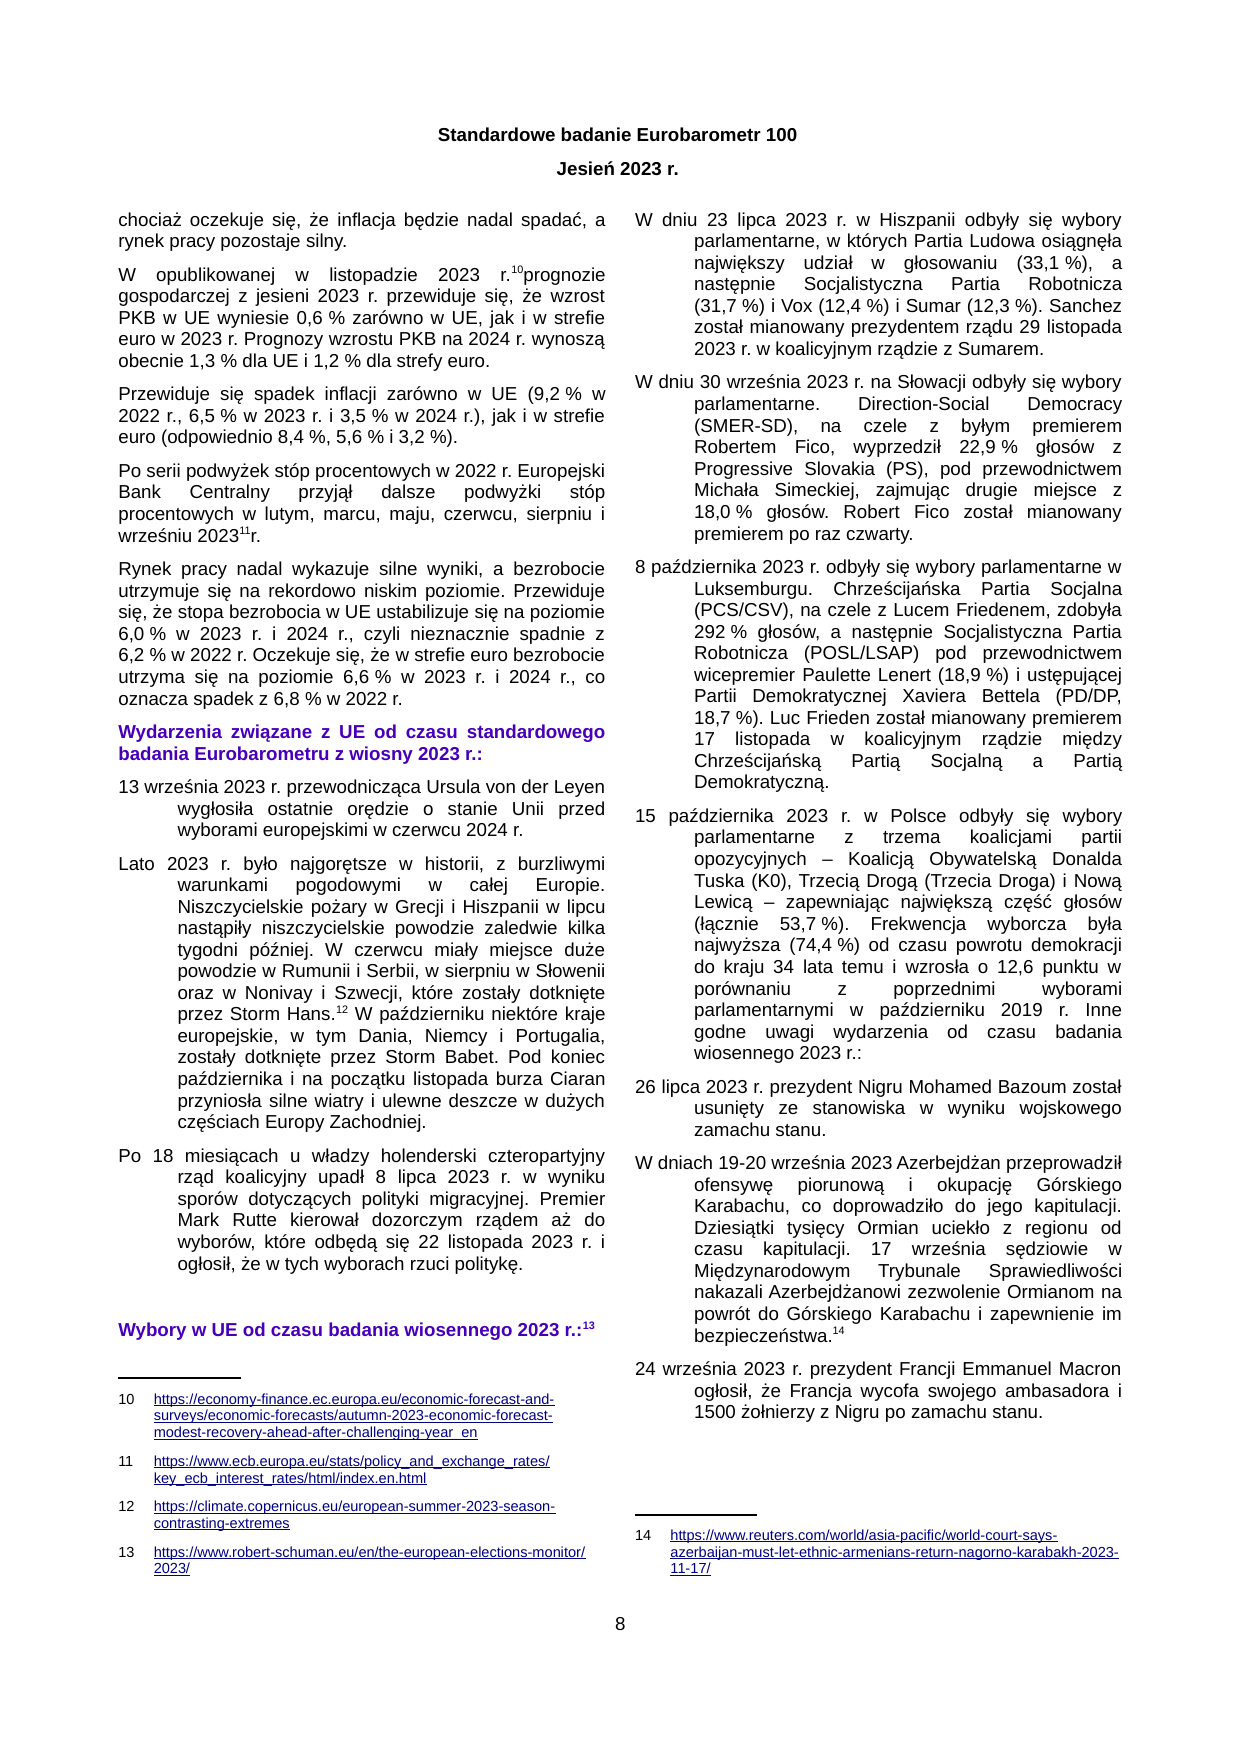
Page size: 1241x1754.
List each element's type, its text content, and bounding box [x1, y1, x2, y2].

text W dniach 19-20 września 2023 Azerbejdżan przeprowadził ofensywę piorunową i okupację Górskiego Karabachu, co doprowadziło do jego kapitulacji. Dziesiątki tysięcy Ormian uciekło z regionu od czasu kapitulacji. 17 września sędziowie w Międzynarodowym Trybunale Sprawiedliwości nakazali Azerbejdżanowi zezwolenie Ormianom na powrót do Górskiego Karabachu i zapewnienie im bezpieczeństwa. [635, 1152, 1122, 1346]
text Lato 2023 r. było najgorętsze w historii, z burzliwymi warunkami pogodowymi w całej Europie. Niszczycielskie pożary w Grecji i Hiszpanii w lipcu nastąpiły niszczycielskie powodzie zaledwie kilka tygodni później. W czerwcu miały miejsce duże powodzie w Rumunii i Serbii, w sierpniu w Słowenii oraz w Nonivay i Szwecji, które zostały dotknięte przez Storm Hans. W październiku niektóre kraje europejskie, w tym Dania, Niemcy i Portugalia, zostały dotknięte przez Storm Babet. Pod koniec października i na początku listopada burza Ciaran przyniosła silne wiatry i ulewne deszcze w dużych częściach Europy Zachodniej. [118, 852, 605, 1133]
text Wybory w UE od czasu badania wiosennego 2023 r.: [118, 1319, 605, 1341]
text Rynek pracy nadal wykazuje silne wyniki, a bezrobocie utrzymuje się na rekordowo niskim poziomie. Przewiduje się, że stopa bezrobocia w UE ustabilizuje się na poziomie 6,0 % w 2023 r. i 2024 r., czyli nieznacznie spadnie z 6,2 % w 2022 r. Oczekuje się, że w strefie euro bezrobocie utrzyma się na poziomie 6,6 % w 2023 r. i 2024 r., co oznacza spadek z 6,8 % w 2022 r. [118, 558, 605, 709]
text W dniu 30 września 2023 r. na Słowacji odbyły się wybory parlamentarne. Direction-Social Democracy (SMER-SD), na czele z byłym premierem Robertem Fico, wyprzedził 22,9 % głosów z Progressive Slovakia (PS), pod przewodnictwem Michała Simeckiej, zajmując drugie miejsce z 18,0 % głosów. Robert Fico został mianowany premierem po raz czwarty. [635, 371, 1122, 544]
text Wydarzenia związane z UE od czasu standardowego badania Eurobarometru z wiosny 2023 r.: [118, 721, 605, 764]
text 8 października 2023 r. odbyły się wybory parlamentarne w Luksemburgu. Chrześcijańska Partia Socjalna (PCS/CSV), na czele z Lucem Friedenem, zdobyła 292 % głosów, a następnie Socjalistyczna Partia Robotnicza (POSL/LSAP) pod przewodnictwem wicepremier Paulette Lenert (18,9 %) i ustępującej Partii Demokratycznej Xaviera Bettela (PD/DP, 18,7 %). Luc Frieden został mianowany premierem 17 listopada w koalicyjnym rządzie między Chrześcijańską Partią Socjalną a Partią Demokratyczną. [635, 556, 1122, 793]
text W dniu 23 lipca 2023 r. w Hiszpanii odbyły się wybory parlamentarne, w których Partia Ludowa osiągnęła największy udział w głosowaniu (33,1 %), a następnie Socjalistyczna Partia Robotnicza (31,7 %) i Vox (12,4 %) i Sumar (12,3 %). Sanchez został mianowany prezydentem rządu 29 listopada 2023 r. w koalicyjnym rządzie z Sumarem. [635, 208, 1122, 359]
text 26 lipca 2023 r. prezydent Nigru Mohamed Bazoum został usunięty ze stanowiska w wyniku wojskowego zamachu stanu. [635, 1075, 1122, 1140]
text https://www.ecb.europa.eu/stats/policy_and_exchange_rates/key_ecb_interest_rates/html/index.en.html [118, 1452, 605, 1486]
text Po serii podwyżek stóp procentowych w 2022 r. Europejski Bank Centralny przyjął dalsze podwyżki stóp procentowych w lutym, marcu, maju, czerwcu, sierpniu i wrześniu 2023r. [118, 460, 605, 546]
text Przewiduje się spadek inflacji zarówno w UE (9,2 % w 2022 r., 6,5 % w 2023 r. i 3,5 % w 2024 r.), jak i w strefie euro (odpowiednio 8,4 %, 5,6 % i 3,2 %). [118, 383, 605, 448]
text W opublikowanej w listopadzie 2023 r.prognozie gospodarczej z jesieni 2023 r. przewiduje się, że wzrost PKB w UE wyniesie 0,6 % zarówno w UE, jak i w strefie euro w 2023 r. Prognozy wzrostu PKB na 2024 r. wynoszą obecnie 1,3 % dla UE i 1,2 % dla strefy euro. [118, 263, 605, 371]
text https://www.robert-schuman.eu/en/the-european-elections-monitor/2023/ [118, 1543, 605, 1577]
text Po 18 miesiącach u władzy holenderski czteropartyjny rząd koalicyjny upadł 8 lipca 2023 r. w wyniku sporów dotyczących polityki migracyjnej. Premier Mark Rutte kierował dozorczym rządem aż do wyborów, które odbędą się 22 listopada 2023 r. i ogłosił, że w tych wyborach rzuci politykę. [118, 1144, 605, 1274]
text https://climate.copernicus.eu/european-summer-2023-season-contrasting-extremes [118, 1498, 605, 1531]
text https://economy-finance.ec.europa.eu/economic-forecast-and-surveys/economic-forecasts/autumn-2023-economic-forecast-modest-recovery-ahead-after-challenging-year_en [118, 1390, 605, 1441]
text https://www.reuters.com/world/asia-pacific/world-court-says-azerbaijan-must-let-ethnic-armenians-return-nagorno-karabakh-2023-11-17/ [635, 1527, 1122, 1577]
text 13 września 2023 r. przewodnicząca Ursula von der Leyen wygłosiła ostatnie orędzie o stanie Unii przed wyborami europejskimi w czerwcu 2024 r. [118, 776, 605, 840]
text 24 września 2023 r. prezydent Francji Emmanuel Macron ogłosił, że Francja wycofa swojego ambasadora i 1500 żołnierzy z Nigru po zamachu stanu. [635, 1358, 1122, 1423]
text chociaż oczekuje się, że inflacja będzie nadal spadać, a rynek pracy pozostaje silny. [118, 208, 605, 252]
text 15 października 2023 r. w Polsce odbyły się wybory parlamentarne z trzema koalicjami partii opozycyjnych – Koalicją Obywatelską Donalda Tuska (K0), Trzecią Drogą (Trzecia Droga) i Nową Lewicą – zapewniając największą część głosów (łącznie 53,7 %). Frekwencja wyborcza była najwyższa (74,4 %) od czasu powrotu demokracji do kraju 34 lata temu i wzrosła o 12,6 punktu w porównaniu z poprzednimi wyborami parlamentarnymi w październiku 2019 r. Inne godne uwagi wydarzenia od czasu badania wiosennego 2023 r.: [635, 805, 1122, 1063]
